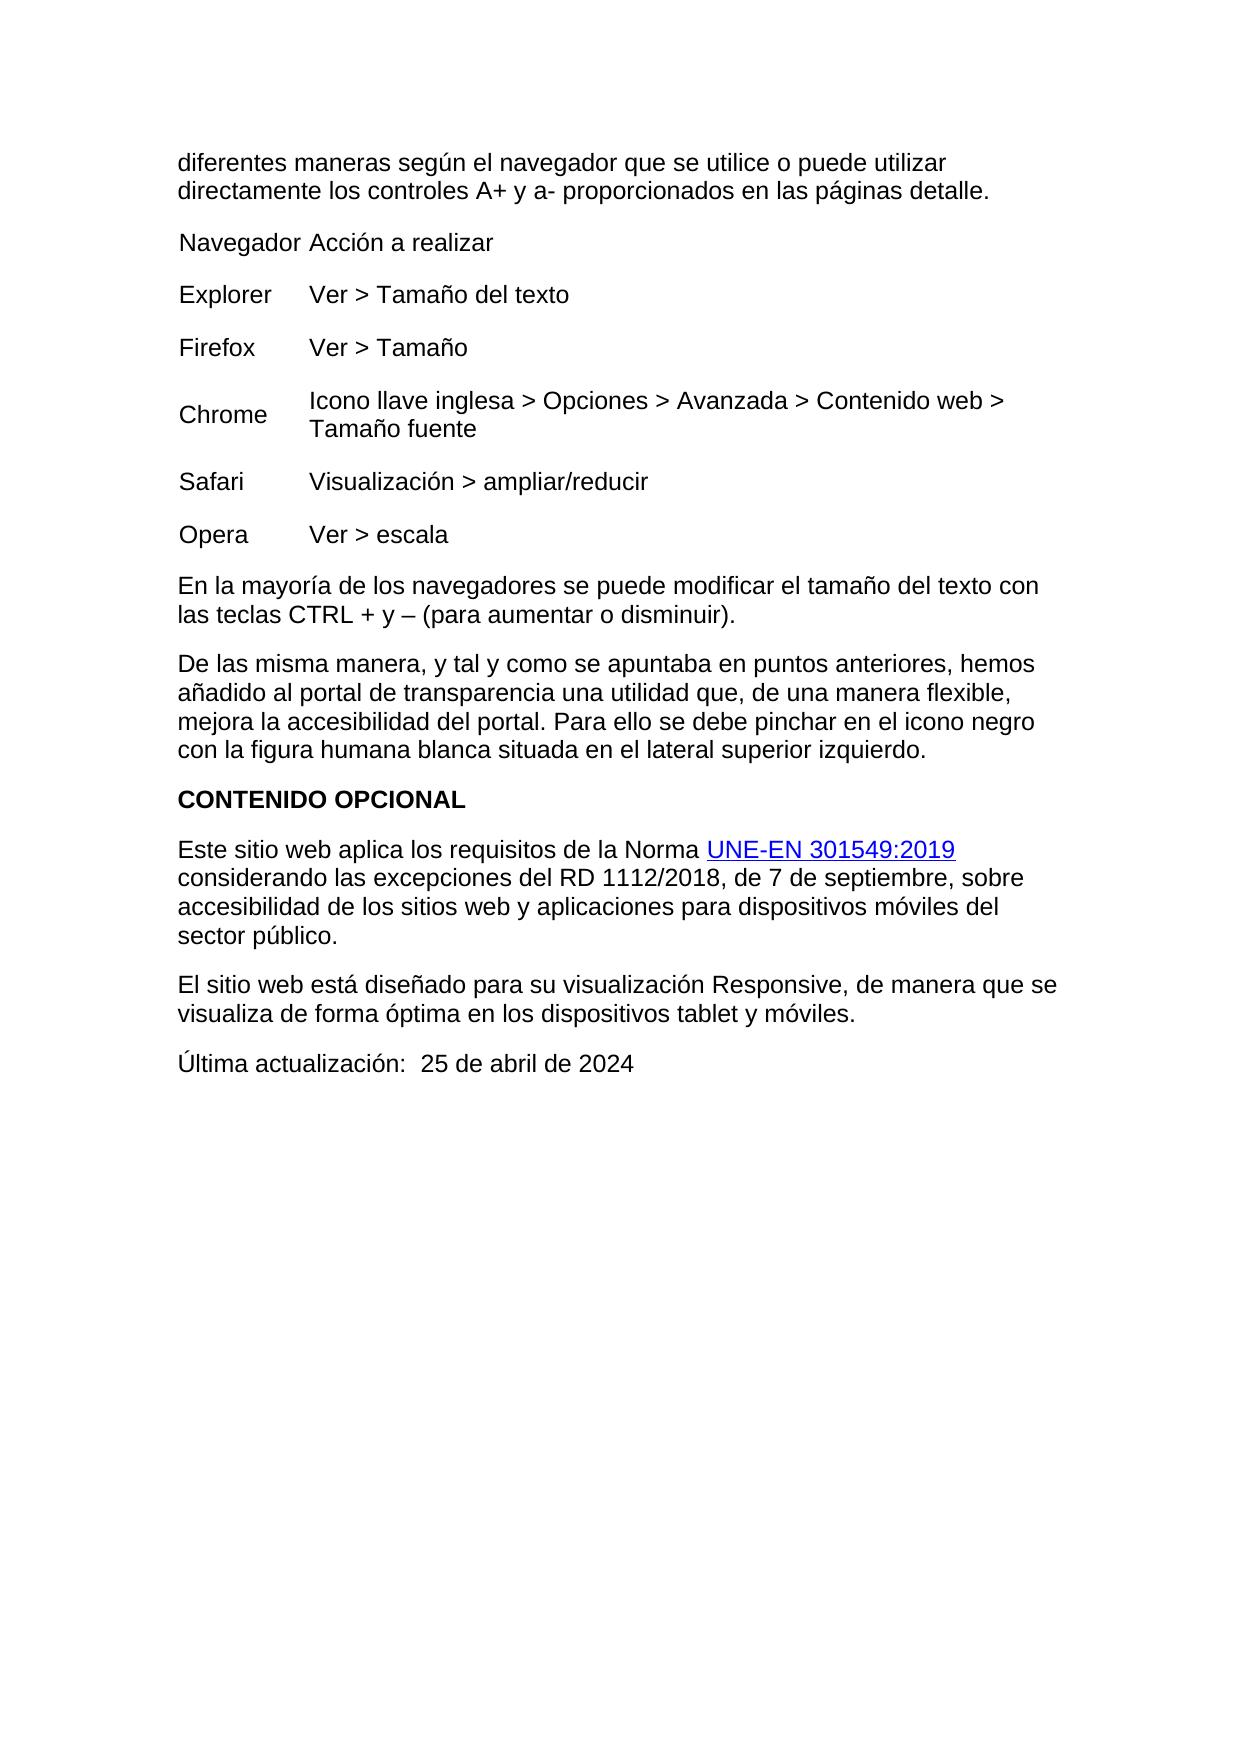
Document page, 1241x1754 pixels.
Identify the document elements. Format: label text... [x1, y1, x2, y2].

table_cell Ver > escala [308, 508, 1063, 561]
table_header Acción a realizar [308, 216, 1063, 268]
table_cell Opera [177, 508, 307, 561]
table_cell Ver > Tamaño [308, 321, 1063, 374]
text Este sitio web aplica los requisitos de la Norma UNE-EN 301549:2019 considerando las excepciones del RD 1112/2018, de 7 de septiembre, sobre accesibilidad de los sitios web y aplicaciones para dispositivos móviles del sector público. [177, 835, 1063, 950]
table_cell Explorer [177, 268, 307, 321]
text diferentes maneras según el navegador que se utilice o puede utilizar directamente los controles A+ y a- proporcionados en las páginas detalle. [177, 148, 1063, 205]
text En la mayoría de los navegadores se puede modificar el tamaño del texto con las teclas CTRL + y – (para aumentar o disminuir). [177, 571, 1063, 628]
table_cell Visualización > ampliar/reducir [308, 455, 1063, 508]
table_cell Safari [177, 455, 307, 508]
text Última actualización: 25 de abril de 2024 [177, 1049, 1063, 1078]
table_cell Firefox [177, 321, 307, 374]
table_cell Icono llave inglesa > Opciones > Avanzada > Contenido web > Tamaño fuente [308, 374, 1063, 455]
text CONTENIDO OPCIONAL [177, 785, 1063, 814]
text De las misma manera, y tal y como se apuntaba en puntos anteriores, hemos añadido al portal de transparencia una utilidad que, de una manera flexible, mejora la accesibilidad del portal. Para ello se debe pinchar en el icono negro con la figura humana blanca situada en el lateral superior izquierdo. [177, 649, 1063, 764]
table_header Navegador [177, 216, 307, 268]
table_cell Ver > Tamaño del texto [308, 268, 1063, 321]
table_cell Chrome [177, 374, 307, 455]
text El sitio web está diseñado para su visualización Responsive, de manera que se visualiza de forma óptima en los dispositivos tablet y móviles. [177, 971, 1063, 1028]
